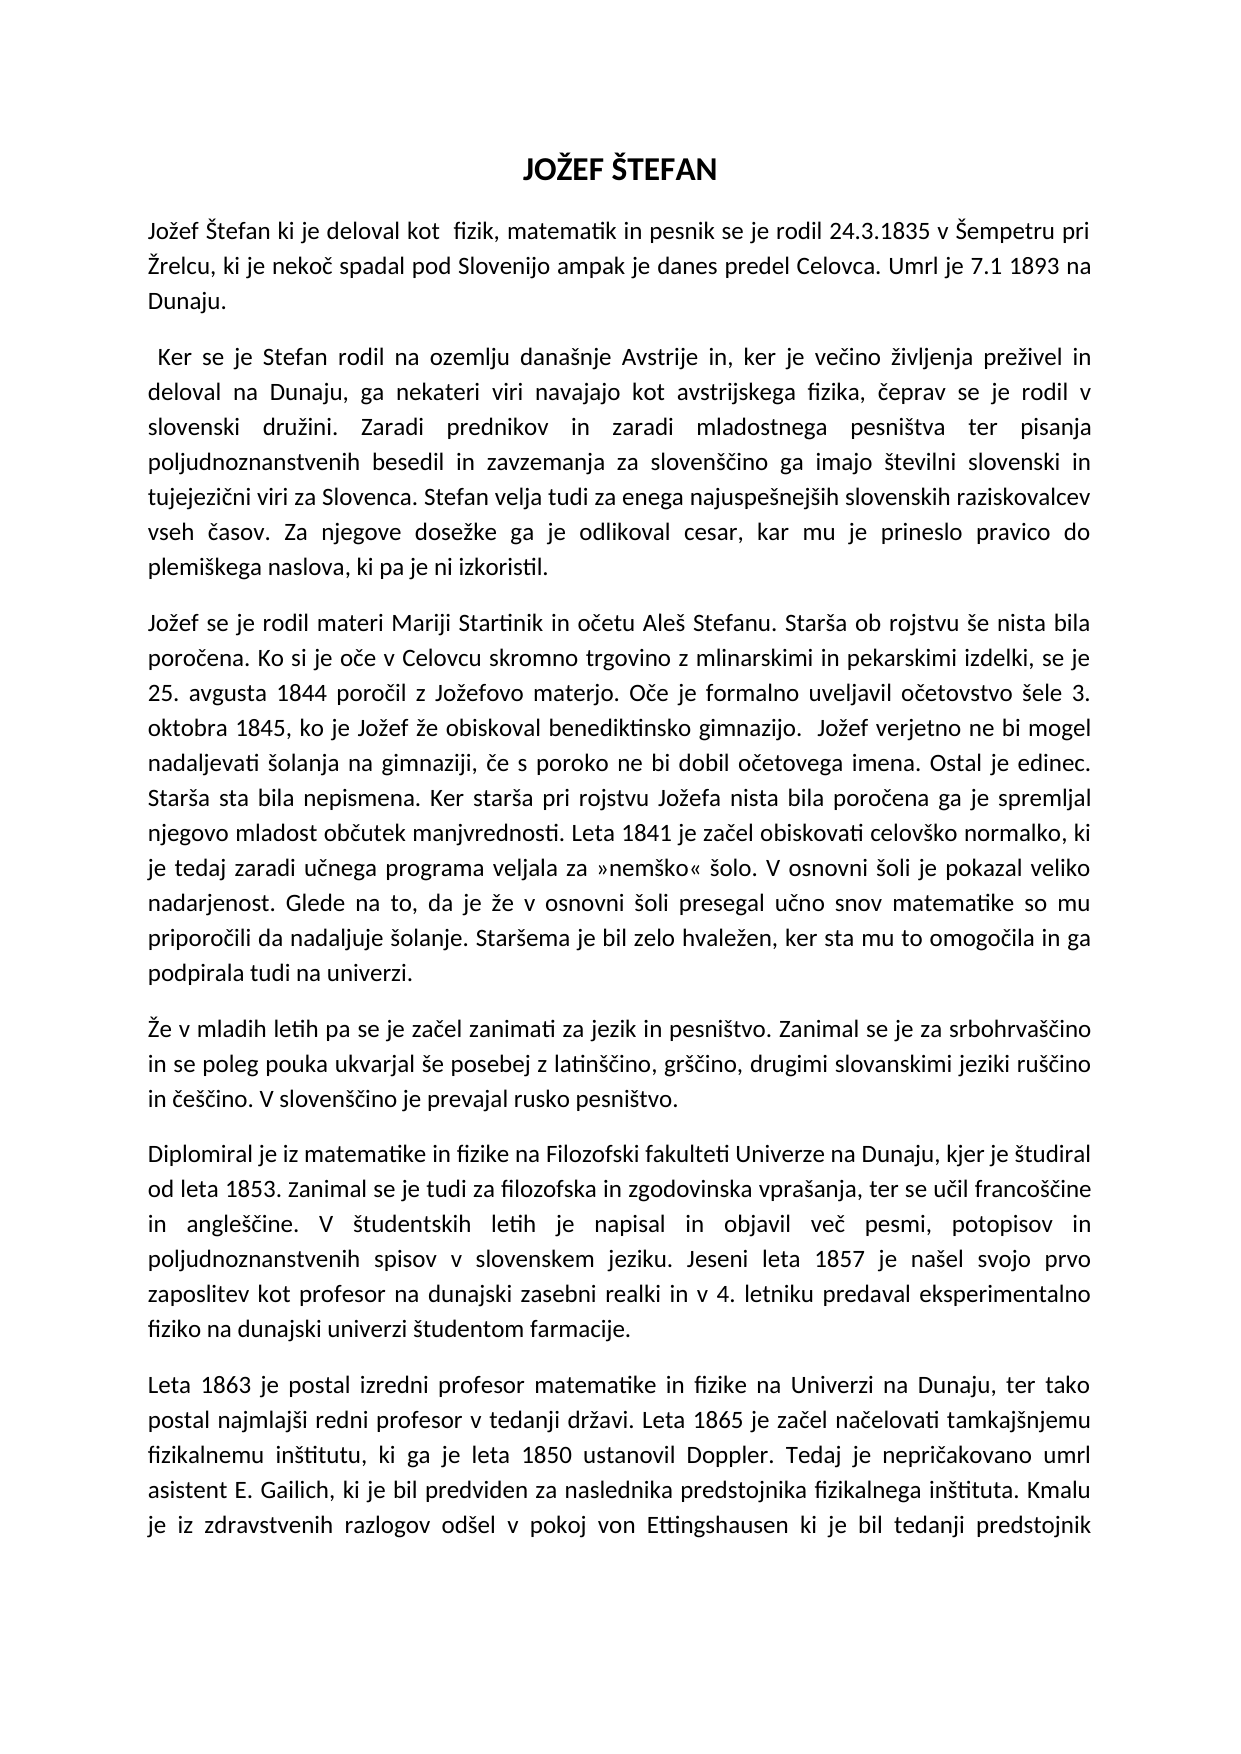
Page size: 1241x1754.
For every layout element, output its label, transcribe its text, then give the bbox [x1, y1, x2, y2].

text Leta 1863 je postal izredni profesor matematike in fizike na Univerzi na Dunaju, ter tako postal najmlajši redni profesor v tedanji državi. Leta 1865 je začel načelovati tamkajšnjemu fizikalnemu inštitutu, ki ga je leta 1850 ustanovil Doppler. Tedaj je nepričakovano umrl asistent E. Gailich, ki je bil predviden za naslednika predstojnika fizikalnega inštituta. Kmalu je iz zdravstvenih razlogov odšel v pokoj von Ettingshausen ki je bil tedanji predstojnik [148, 1369, 1093, 1540]
text JOŽEF ŠTEFAN [148, 148, 1093, 188]
text Jožef Štefan ki je deloval kot fizik, matematik in pesnik se je rodil 24.3.1835 v Šempetru pri Žrelcu, ki je nekoč spadal pod Slovenijo ampak je danes predel Celovca. Umrl je 7.1 1893 na Dunaju. [148, 215, 1093, 316]
text Jožef se je rodil materi Mariji Startinik in očetu Aleš Stefanu. Starša ob rojstvu še nista bila poročena. Ko si je oče v Celovcu skromno trgovino z mlinarskimi in pekarskimi izdelki, se je 25. avgusta 1844 poročil z Jožefovo materjo. Oče je formalno uveljavil očetovstvo šele 3. oktobra 1845, ko je Jožef že obiskoval benediktinsko gimnazijo. Jožef verjetno ne bi mogel nadaljevati šolanja na gimnaziji, če s poroko ne bi dobil očetovega imena. Ostal je edinec. Starša sta bila nepismena. Ker starša pri rojstvu Jožefa nista bila poročena ga je spremljal njegovo mladost občutek manjvrednosti. Leta 1841 je začel obiskovati celovško normalko, ki je tedaj zaradi učnega programa veljala za »nemško« šolo. V osnovni šoli je pokazal veliko nadarjenost. Glede na to, da je že v osnovni šoli presegal učno snov matematike so mu priporočili da nadaljuje šolanje. Staršema je bil zelo hvaležen, ker sta mu to omogočila in ga podpirala tudi na univerzi. [148, 607, 1093, 987]
text Ker se je Stefan rodil na ozemlju današnje Avstrije in, ker je večino življenja preživel in deloval na Dunaju, ga nekateri viri navajajo kot avstrijskega fizika, čeprav se je rodil v slovenski družini. Zaradi prednikov in zaradi mladostnega pesništva ter pisanja poljudnoznanstvenih besedil in zavzemanja za slovenščino ga imajo številni slovenski in tujejezični viri za Slovenca. Stefan velja tudi za enega najuspešnejših slovenskih raziskovalcev vseh časov. Za njegove dosežke ga je odlikoval cesar, kar mu je prineslo pravico do plemiškega naslova, ki pa je ni izkoristil. [148, 341, 1093, 582]
text Diplomiral je iz matematike in fizike na Filozofski fakulteti Univerze na Dunaju, kjer je študiral od leta 1853. Zanimal se je tudi za filozofska in zgodovinska vprašanja, ter se učil francoščine in angleščine. V študentskih letih je napisal in objavil več pesmi, potopisov in poljudnoznanstvenih spisov v slovenskem jeziku. Jeseni leta 1857 je našel svojo prvo zaposlitev kot profesor na dunajski zasebni realki in v 4. letniku predaval eksperimentalno fiziko na dunajski univerzi študentom farmacije. [148, 1138, 1093, 1344]
text Že v mladih letih pa se je začel zanimati za jezik in pesništvo. Zanimal se je za srbohrvaščino in se poleg pouka ukvarjal še posebej z latinščino, grščino, drugimi slovanskimi jeziki ruščino in češčino. V slovenščino je prevajal rusko pesništvo. [148, 1013, 1093, 1113]
